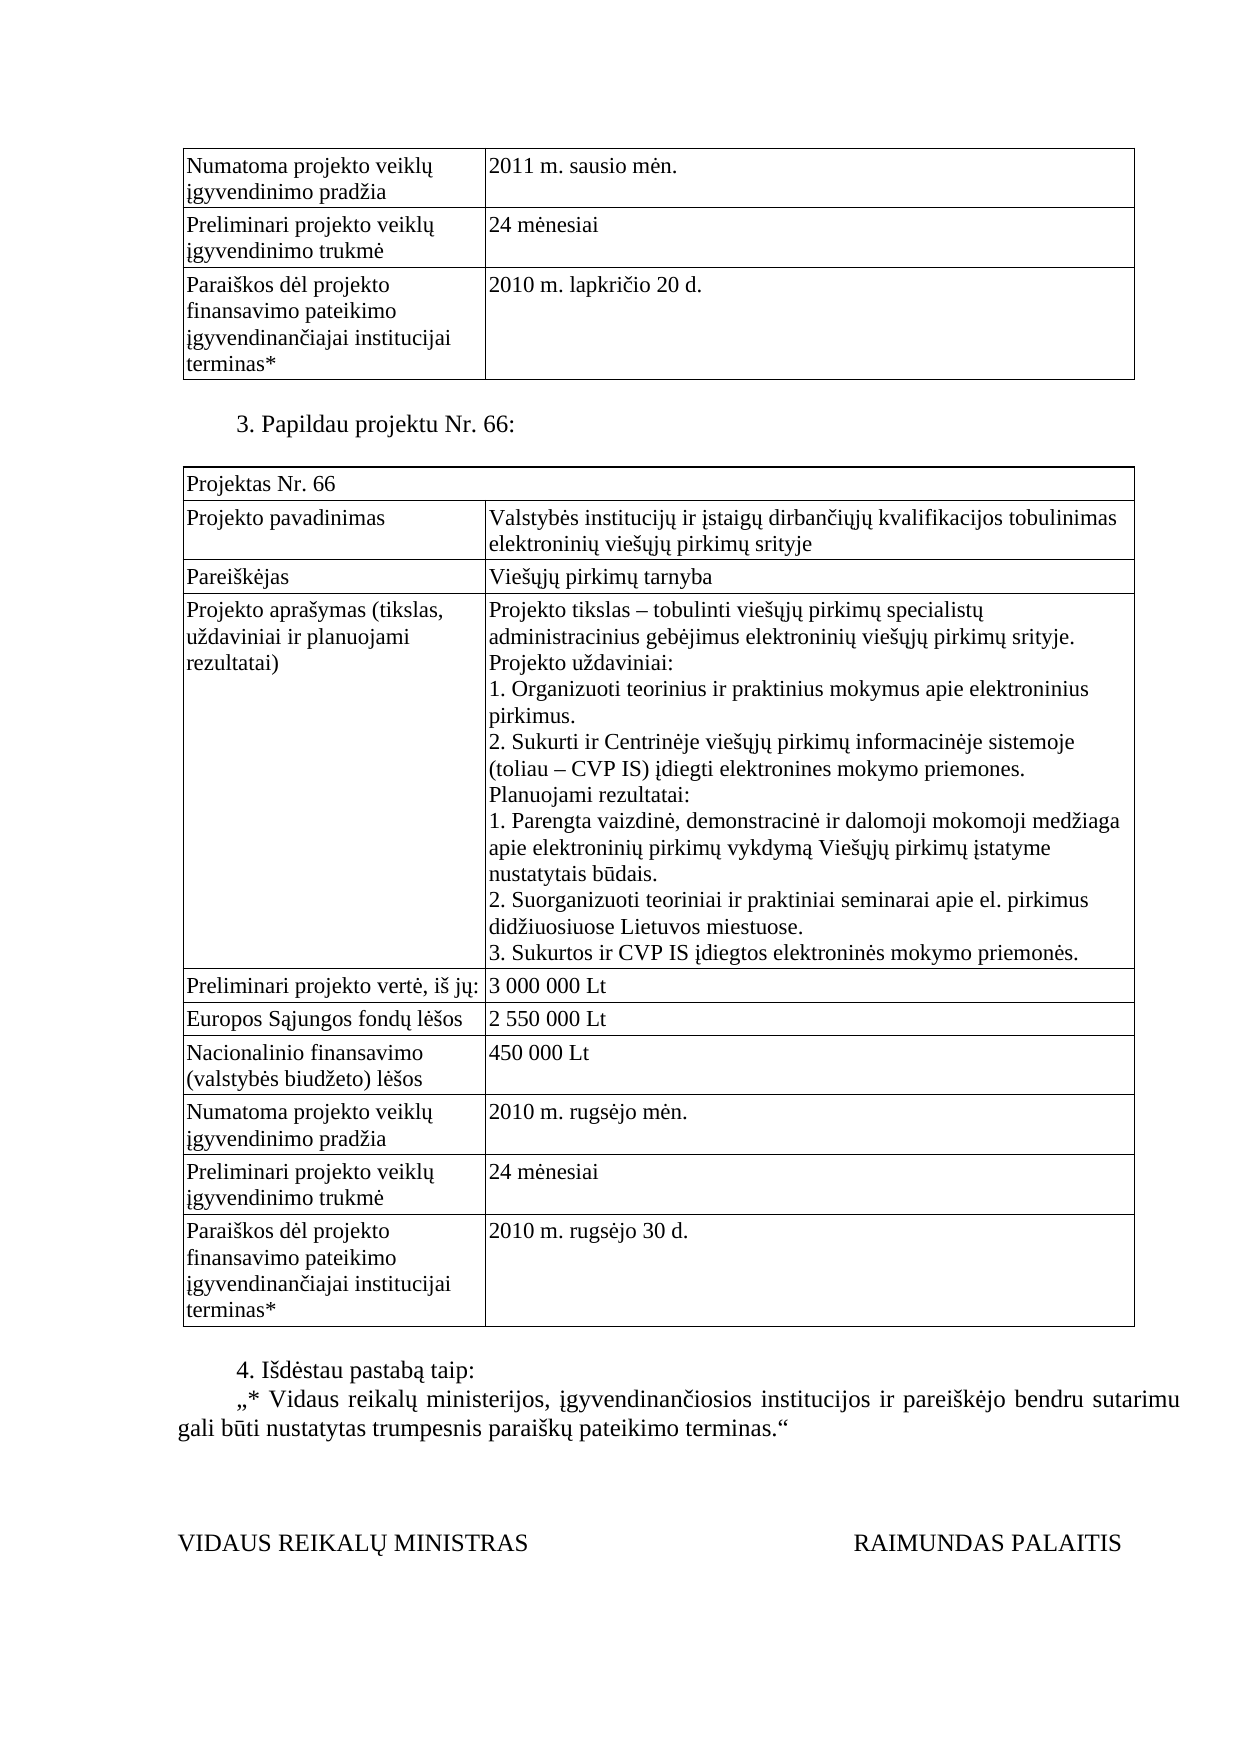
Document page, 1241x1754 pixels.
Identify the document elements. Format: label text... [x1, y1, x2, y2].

table_cell Nacionalinio finansavimo (valstybės biudžeto) lėšos [184, 1036, 485, 1094]
table_cell Numatoma projekto veiklų įgyvendinimo pradžia [184, 1095, 485, 1154]
text 3. Papildau projektu Nr. 66: [177, 409, 1181, 438]
text „* Vidaus reikalų ministerijos, įgyvendinančiosios institucijos ir pareiškėjo bendru sutarimu gali būti nustatytas trumpesnis paraiškų pateikimo terminas.“ [177, 1384, 1181, 1442]
table_cell 2010 m. rugsėjo mėn. [486, 1095, 1134, 1154]
table_cell 450 000 Lt [486, 1036, 1134, 1094]
table_cell Valstybės institucijų ir įstaigų dirbančiųjų kvalifikacijos tobulinimas elektroninių viešųjų pirkimų srityje [486, 501, 1134, 559]
table_cell Europos Sąjungos fondų lėšos [184, 1003, 485, 1035]
table_cell Paraiškos dėl projekto finansavimo pateikimo įgyvendinančiajai institucijai terminas* [184, 268, 485, 379]
text Vidaus reikalų ministras Raimundas Palaitis [177, 1528, 1181, 1557]
table_cell 2010 m. rugsėjo 30 d. [486, 1215, 1134, 1326]
table_header Projektas Nr. 66 [184, 468, 1134, 500]
table_cell Numatoma projekto veiklų įgyvendinimo pradžia [184, 149, 485, 207]
table_cell Projekto aprašymas (tikslas, uždaviniai ir planuojami rezultatai) [184, 594, 485, 968]
table_cell 24 mėnesiai [486, 208, 1134, 267]
table_cell 24 mėnesiai [486, 1155, 1134, 1213]
table_cell 2011 m. sausio mėn. [486, 149, 1134, 207]
text 4. Išdėstau pastabą taip: [177, 1356, 1181, 1384]
table_cell 2010 m. lapkričio 20 d. [486, 268, 1134, 379]
table_cell Projekto pavadinimas [184, 501, 485, 559]
table_cell Preliminari projekto veiklų įgyvendinimo trukmė [184, 1155, 485, 1213]
table_cell Pareiškėjas [184, 560, 485, 592]
table_cell Preliminari projekto veiklų įgyvendinimo trukmė [184, 208, 485, 267]
table_cell Paraiškos dėl projekto finansavimo pateikimo įgyvendinančiajai institucijai terminas* [184, 1215, 485, 1326]
table_cell Preliminari projekto vertė, iš jų: [184, 969, 485, 1002]
table_cell Projekto tikslas – tobulinti viešųjų pirkimų specialistų administracinius gebėjimus elektroninių viešųjų pirkimų srityje. Projekto uždaviniai: 1. Organizuoti teorinius ir praktinius mokymus apie elektroninius pirkimus. 2. Sukurti ir Centrinėje viešųjų pirkimų informacinėje sistemoje (toliau – CVP IS) įdiegti elektronines mokymo priemones. Planuojami rezultatai: 1. Parengta vaizdinė, demonstracinė ir dalomoji mokomoji medžiaga apie elektroninių pirkimų vykdymą Viešųjų pirkimų įstatyme nustatytais būdais. 2. Suorganizuoti teoriniai ir praktiniai seminarai apie el. pirkimus didžiuosiuose Lietuvos miestuose. 3. Sukurtos ir CVP IS įdiegtos elektroninės mokymo priemonės. [486, 594, 1134, 968]
table_cell Viešųjų pirkimų tarnyba [486, 560, 1134, 592]
table_cell 3 000 000 Lt [486, 969, 1134, 1002]
table_cell 2 550 000 Lt [486, 1003, 1134, 1035]
